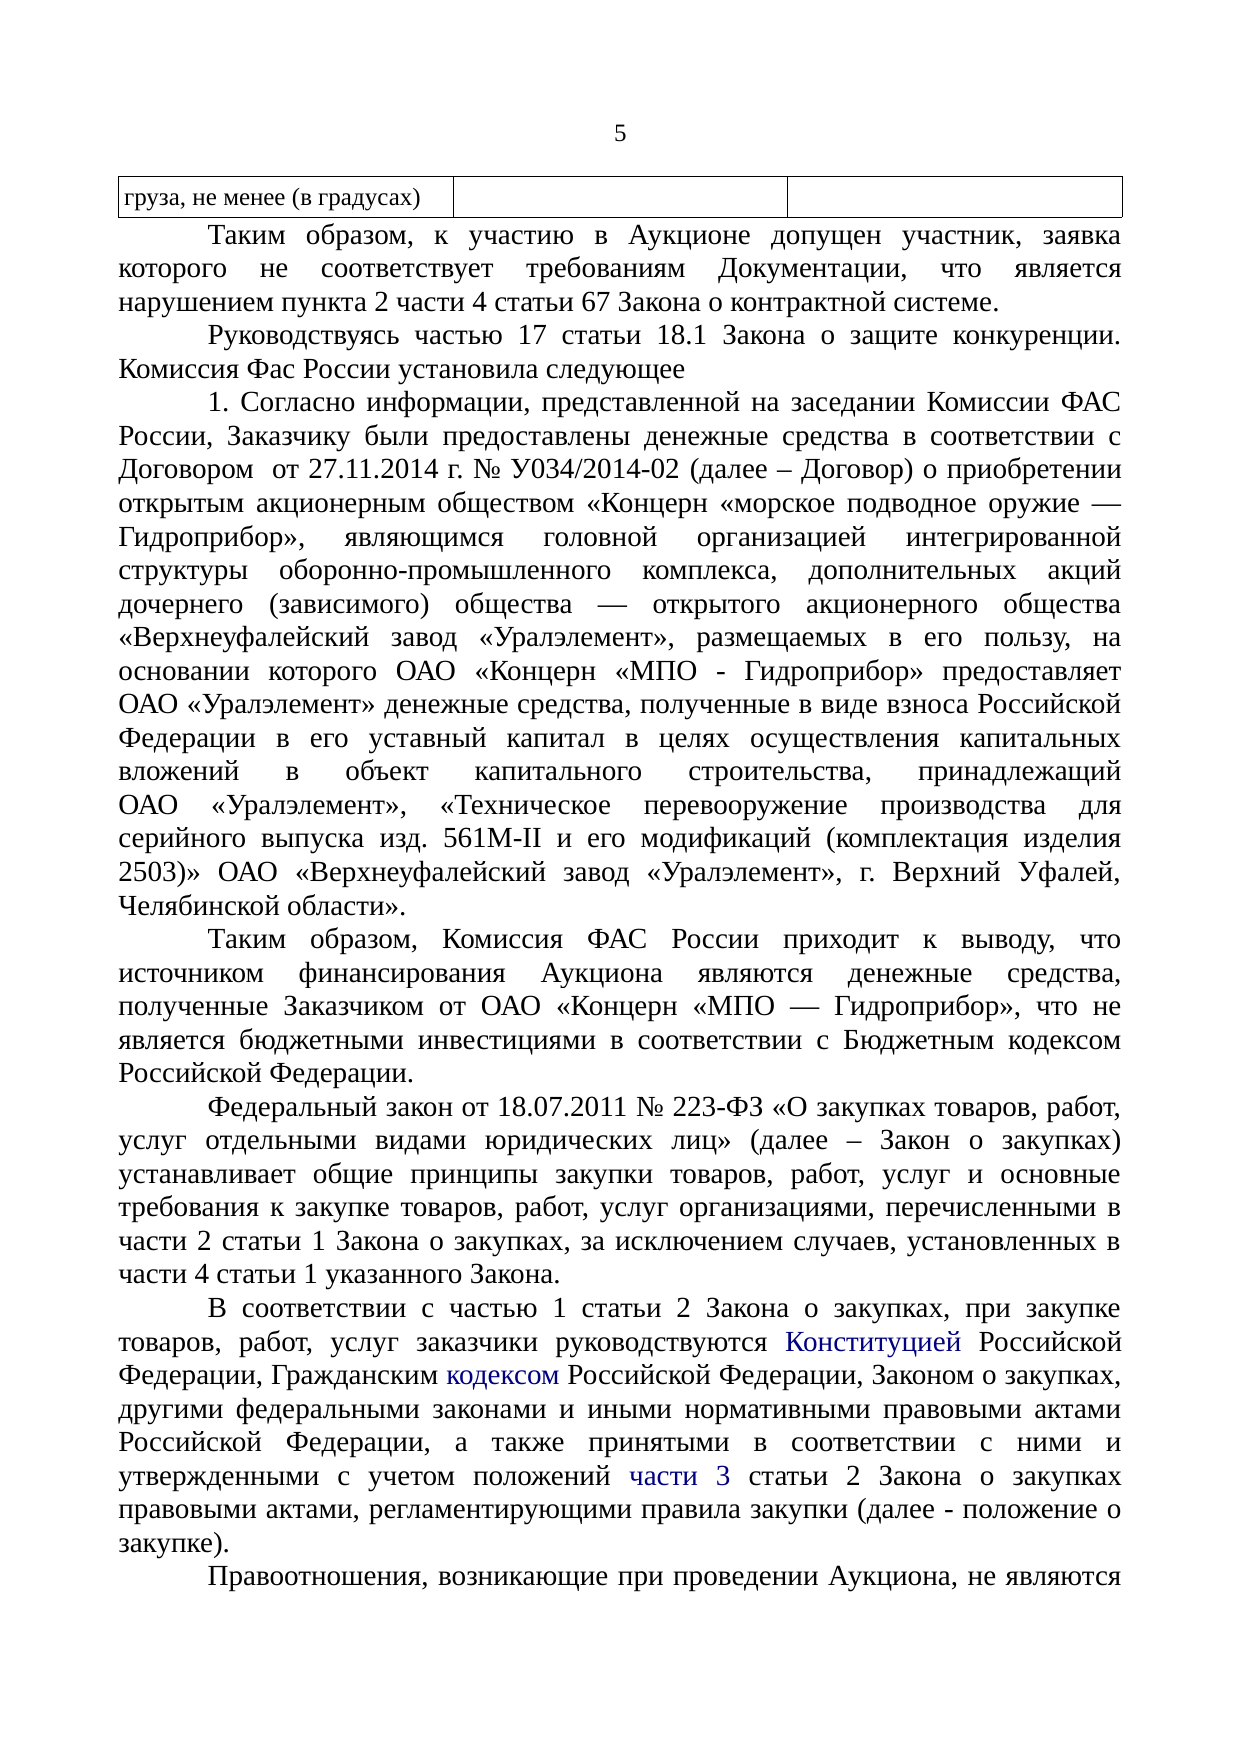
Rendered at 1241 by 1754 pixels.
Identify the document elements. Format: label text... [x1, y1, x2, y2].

text Правоотношения, возникающие при проведении Аукциона, не являются [118, 1558, 1122, 1592]
table_cell [788, 177, 1122, 217]
table_cell груза, не менее (в градусах) [119, 177, 453, 217]
text Федеральный закон от 18.07.2011 № 223-ФЗ «О закупках товаров, работ, услуг отдельными видами юридических лиц» (далее – Закон о закупках) устанавливает общие принципы закупки товаров, работ, услуг и основные требования к закупке товаров, работ, услуг организациями, перечисленными в части 2 статьи 1 Закона о закупках, за исключением случаев, установленных в части 4 статьи 1 указанного Закона. [118, 1089, 1122, 1290]
text 1. Согласно информации, представленной на заседании Комиссии ФАС России, Заказчику были предоставлены денежные средства в соответствии с Договором от 27.11.2014 г. № У034/2014-02 (далее – Договор) о приобретении открытым акционерным обществом «Концерн «морское подводное оружие — Гидроприбор», являющимся головной организацией интегрированной структуры оборонно-промышленного комплекса, дополнительных акций дочернего (зависимого) общества — открытого акционерного общества «Верхнеуфалейский завод «Уралэлемент», размещаемых в его пользу, на основании которого ОАО «Концерн «МПО - Гидроприбор» предоставляет ОАО «Уралэлемент» денежные средства, полученные в виде взноса Российской Федерации в его уставный капитал в целях осуществления капитальных вложений в объект капитального строительства, принадлежащий ОАО «Уралэлемент», «Техническое перевооружение производства для серийного выпуска изд. 561М-II и его модификаций (комплектация изделия 2503)» ОАО «Верхнеуфалейский завод «Уралэлемент», г. Верхний Уфалей, Челябинской области». [118, 384, 1122, 921]
text Таким образом, Комиссия ФАС России приходит к выводу, что источником финансирования Аукциона являются денежные средства, полученные Заказчиком от ОАО «Концерн «МПО — Гидроприбор», что не является бюджетными инвестициями в соответствии с Бюджетным кодексом Российской Федерации. [118, 921, 1122, 1089]
text Руководствуясь частью 17 статьи 18.1 Закона о защите конкуренции. Комиссия Фас России установила следующее [118, 317, 1122, 384]
table_cell [454, 177, 787, 217]
text В соответствии с частью 1 статьи 2 Закона о закупках, при закупке товаров, работ, услуг заказчики руководствуются Конституцией Российской Федерации, Гражданским кодексом Российской Федерации, Законом о закупках, другими федеральными законами и иными нормативными правовыми актами Российской Федерации, а также принятыми в соответствии с ними и утвержденными с учетом положений части 3 статьи 2 Закона о закупках правовыми актами, регламентирующими правила закупки (далее - положение о закупке). [118, 1290, 1122, 1558]
text Таким образом, к участию в Аукционе допущен участник, заявка которого не соответствует требованиям Документации, что является нарушением пункта 2 части 4 статьи 67 Закона о контрактной системе. [118, 218, 1122, 317]
